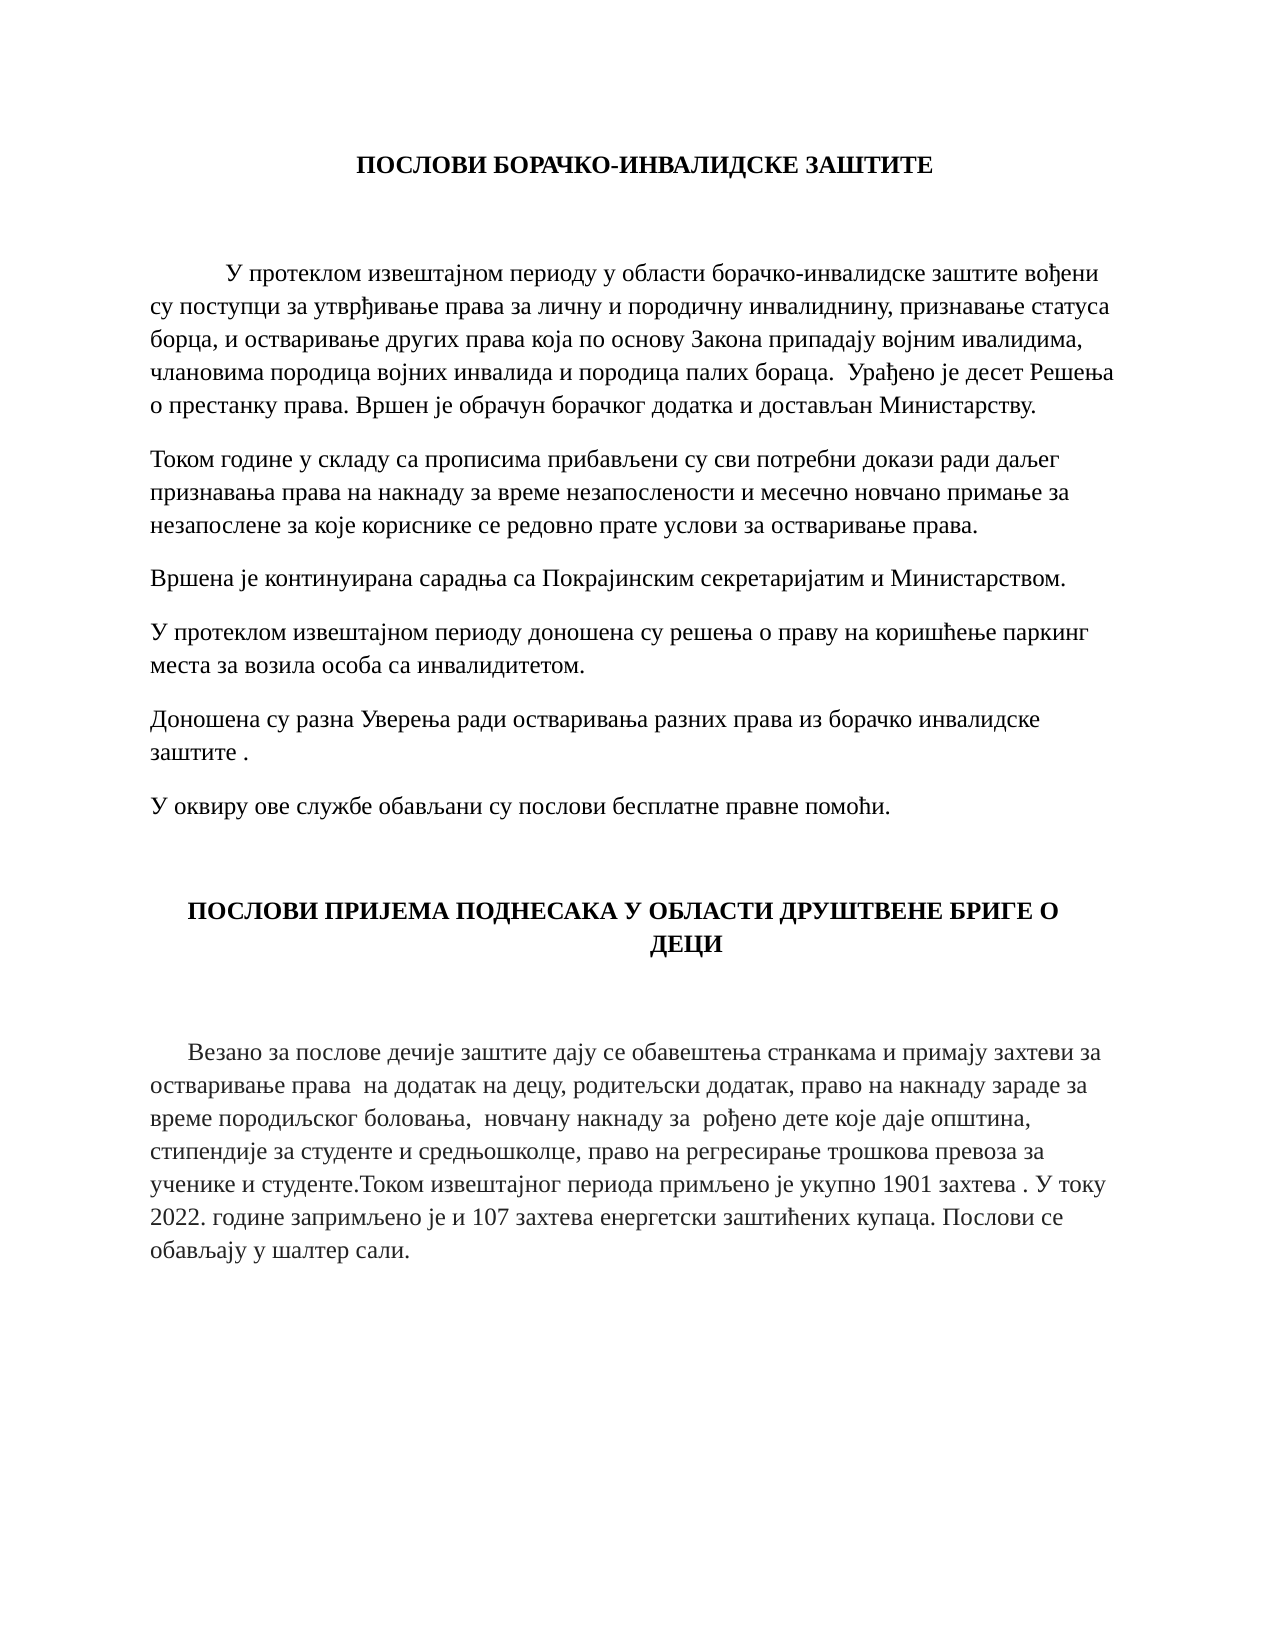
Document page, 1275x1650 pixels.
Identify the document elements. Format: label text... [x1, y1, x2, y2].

text У протеклом извештајном периоду доношена су решења о праву на коришћење паркинг места за возила особа са инвалидитетом. [150, 617, 1125, 679]
text ПОСЛОВИ ПРИЈЕМА ПОДНЕСАКА У ОБЛАСТИ ДРУШТВЕНЕ БРИГЕ О ДЕЦИ [150, 896, 1125, 958]
text У оквиру ове службе обављани су послови бесплатне правне помоћи. [150, 791, 1125, 820]
text Током године у складу са прописима прибављени су сви потребни докази ради даљег признавања права на накнаду за време незапослености и месечно новчано примање за незапослене за које кориснике се редовно прате услови за остваривање права. [150, 444, 1125, 538]
text Везано за послове дечије заштите дају се обавештења странкама и примају захтеви за остваривање права на додатак на децу, родитељски додатак, право на накнаду зараде за време породиљског боловања, новчану накнаду за рођено дете које даје општина, стипендије за студенте и средњошколце, право на регресирање трошкова превоза за ученике и студенте.Током извештајног периода примљено је укупно 1901 захтева . У току 2022. године запримљено је и 107 захтева енергетски заштићених купаца. Послови се обављају у шалтер сали. [150, 1037, 1125, 1264]
text Доношена су разна Уверења ради остваривања разних права из борачко инвалидске заштите . [150, 704, 1125, 766]
text ПОСЛОВИ БОРАЧКО-ИНВАЛИДСКЕ ЗАШТИТЕ [150, 150, 1125, 179]
text У протеклом извештајном периоду у области борачко-инвалидске заштите вођени су поступци за утврђивање права за личну и породичну инвалиднину, признавање статуса борца, и остваривање других права која по основу Закона припадају војним ивалидима, члановима породица војних инвалида и породица палих бораца. Урађено је десет Решења о престанку права. Вршен је обрачун борачког додатка и достављан Министарству. [150, 258, 1125, 418]
text Вршена је континуирана сарадња са Покрајинским секретаријатим и Министарством. [150, 563, 1125, 592]
